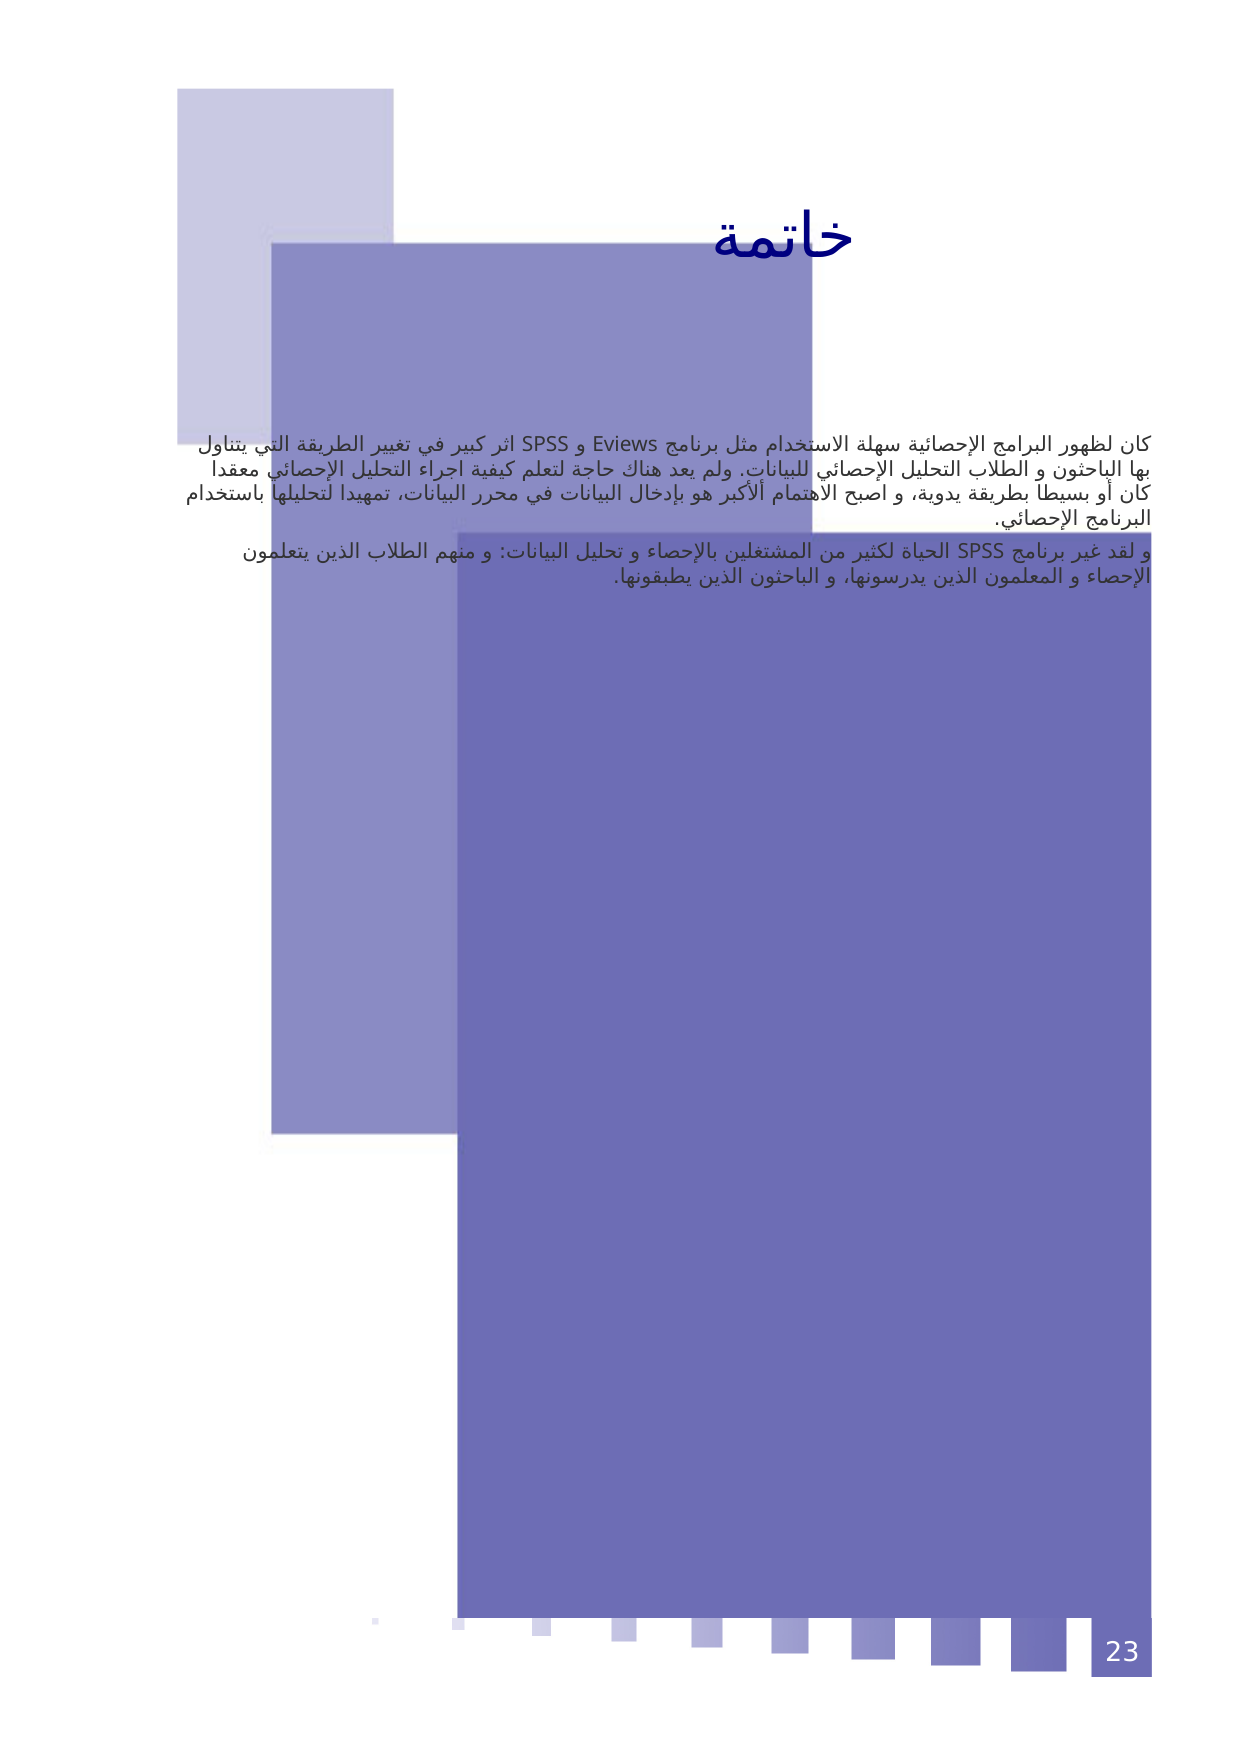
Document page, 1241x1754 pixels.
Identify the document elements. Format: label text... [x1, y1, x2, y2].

text كان لظهور البرامج الإحصائية سهلة الاستخدام مثل برنامج Eviews و SPSS اثر كبير في تغيير الطريقة التي يتناول بها الباحثون و الطلاب التحليل الإحصائي للبيانات. ولم يعد هناك حاجة لتعلم كيفية اجراء التحليل الإحصائي معقدا كان أو بسيطا بطريقة يدوية، و اصبح الاهتمام ألأكبر هو بإدخال البيانات في محرر البيانات، تمهيدا لتحليلها باستخدام البرنامج الإحصائي. [177, 429, 1152, 530]
picture [177, 88, 1152, 429]
picture [177, 589, 1152, 1677]
text و لقد غير برنامج SPSS الحياة لكثير من المشتغلين بالإحصاء و تحليل البيانات: و منهم الطلاب الذين يتعلمون الإحصاء و المعلمون الذين يدرسونها، و الباحثون الذين يطبقونها. [177, 536, 1152, 589]
picture [177, 530, 1152, 536]
title خاتمة [213, 199, 856, 272]
